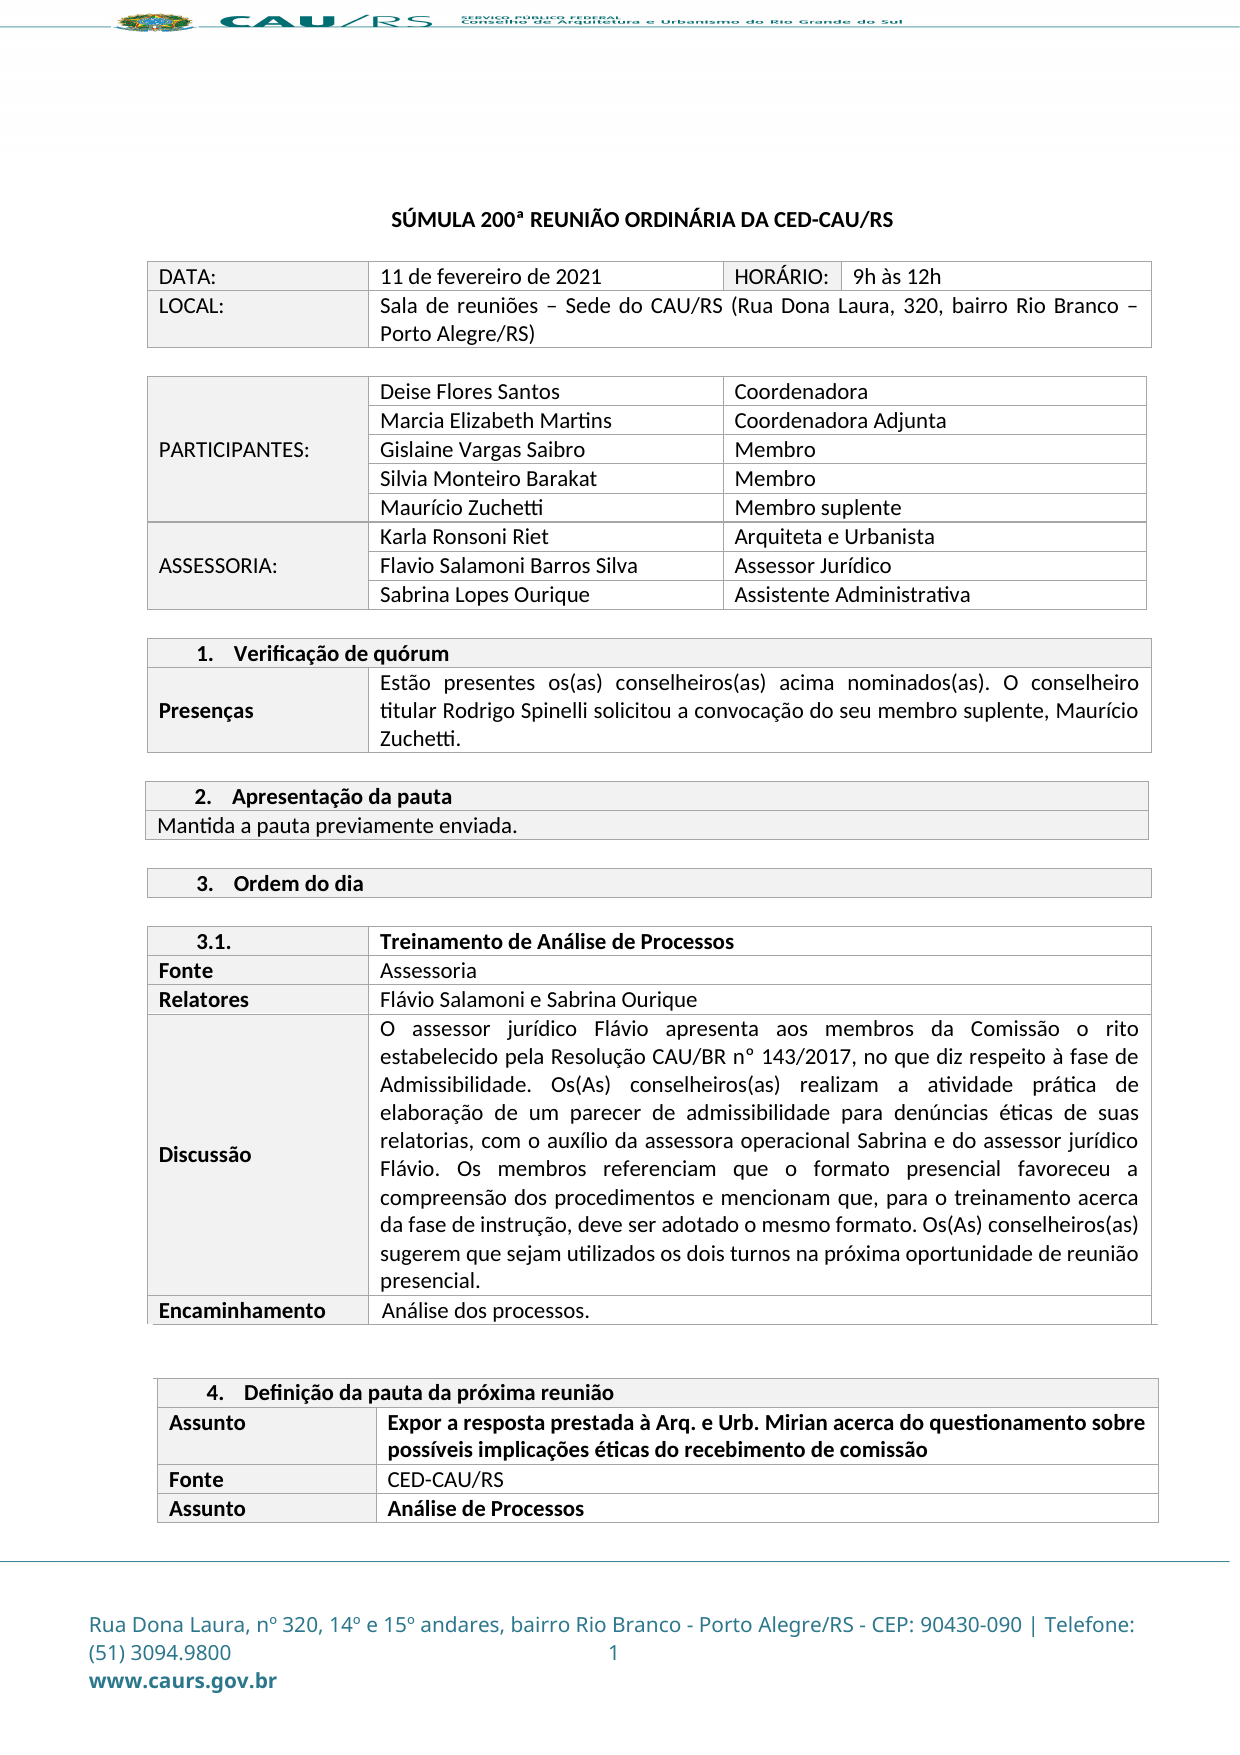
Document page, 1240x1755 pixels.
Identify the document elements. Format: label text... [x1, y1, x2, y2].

table_header [148, 927, 368, 955]
table_cell Gislaine Vargas Saibro [369, 435, 723, 463]
table_header HORÁRIO: [724, 262, 841, 290]
table_cell Arquiteta e Urbanista [724, 523, 1146, 551]
table_cell Assistente Administrativa [724, 581, 1146, 609]
table_header Deise Flores Santos [369, 377, 723, 405]
table_cell Marcia Elizabeth Martins [369, 406, 723, 434]
table_header 11 de fevereiro de 2021 [369, 262, 723, 290]
table_cell Maurício Zuchetti [369, 494, 723, 521]
table_cell Estão presentes os(as) conselheiros(as) acima nominados(as). O conselheiro titular Rodrigo Spinelli solicitou a convocação do seu membro suplente, Maurício Zuchetti. [369, 668, 1151, 752]
table_cell Expor a resposta prestada à Arq. e Urb. Mirian acerca do questionamento sobre possíveis implicações éticas do recebimento de comissão [377, 1408, 1158, 1464]
table_cell LOCAL: [148, 291, 368, 347]
table_header Ordem do dia [148, 869, 1151, 897]
table_cell Sabrina Lopes Ourique [369, 581, 723, 609]
table_cell Fonte [148, 956, 368, 984]
table_cell ASSESSORIA: [148, 523, 368, 609]
table_header Treinamento de Análise de Processos [369, 927, 1151, 955]
table_cell Fonte [158, 1465, 376, 1493]
table_cell Discussão [148, 1015, 368, 1295]
table_cell Assunto [158, 1494, 376, 1522]
table_cell Presenças [148, 668, 368, 752]
text SÚMULA 200ª REUNIÃO ORDINÁRIA DA CED-CAU/RS [148, 205, 1137, 233]
table_cell Membro [724, 435, 1146, 463]
table_cell Assunto [158, 1408, 376, 1464]
table_cell Sala de reuniões – Sede do CAU/RS (Rua Dona Laura, 320, bairro Rio Branco – Porto Alegre/RS) [369, 291, 1151, 347]
table_cell Análise de Processos [377, 1494, 1158, 1522]
table_header [153, 1325, 1158, 1377]
table_header PARTICIPANTES: [148, 377, 368, 521]
table_cell Relatores [148, 985, 368, 1013]
table_cell Membro suplente [724, 494, 1146, 521]
table_header Apresentação da pauta [146, 782, 1148, 810]
table_cell Definição da pauta da próxima reunião [158, 1379, 1158, 1407]
table_cell Flavio Salamoni Barros Silva [369, 552, 723, 579]
table_cell Membro [724, 464, 1146, 492]
table_cell O assessor jurídico Flávio apresenta aos membros da Comissão o rito estabelecido pela Resolução CAU/BR nº 143/2017, no que diz respeito à fase de Admissibilidade. Os(As) conselheiros(as) realizam a atividade prática de elaboração de um parecer de admissibilidade para denúncias éticas de suas relatorias, com o auxílio da assessora operacional Sabrina e do assessor jurídico Flávio. Os membros referenciam que o formato presencial favoreceu a compreensão dos procedimentos e mencionam que, para o treinamento acerca da fase de instrução, deve ser adotado o mesmo formato. Os(As) conselheiros(as) sugerem que sejam utilizados os dois turnos na próxima oportunidade de reunião presencial. [369, 1015, 1151, 1295]
table_cell Silvia Monteiro Barakat [369, 464, 723, 492]
table_cell Karla Ronsoni Riet [369, 523, 723, 551]
table_cell Encaminhamento [148, 1296, 368, 1324]
table_cell [153, 1464, 157, 1493]
table_header 9h às 12h [842, 262, 1151, 290]
table_cell Assessoria [369, 956, 1151, 984]
table_cell [153, 1407, 157, 1464]
table_cell [153, 1379, 157, 1407]
table_cell Análise dos processos. [369, 1296, 1151, 1324]
table_header DATA: [148, 262, 368, 290]
table_cell Mantida a pauta previamente enviada. [146, 811, 1148, 839]
table_cell [153, 1493, 157, 1522]
table_cell CED-CAU/RS [377, 1465, 1158, 1493]
table_cell Coordenadora Adjunta [724, 406, 1146, 434]
table_header Coordenadora [724, 377, 1146, 405]
table_cell Flávio Salamoni e Sabrina Ourique [369, 985, 1151, 1013]
table_cell Assessor Jurídico [724, 552, 1146, 579]
table_header Verificação de quórum [148, 639, 1151, 667]
